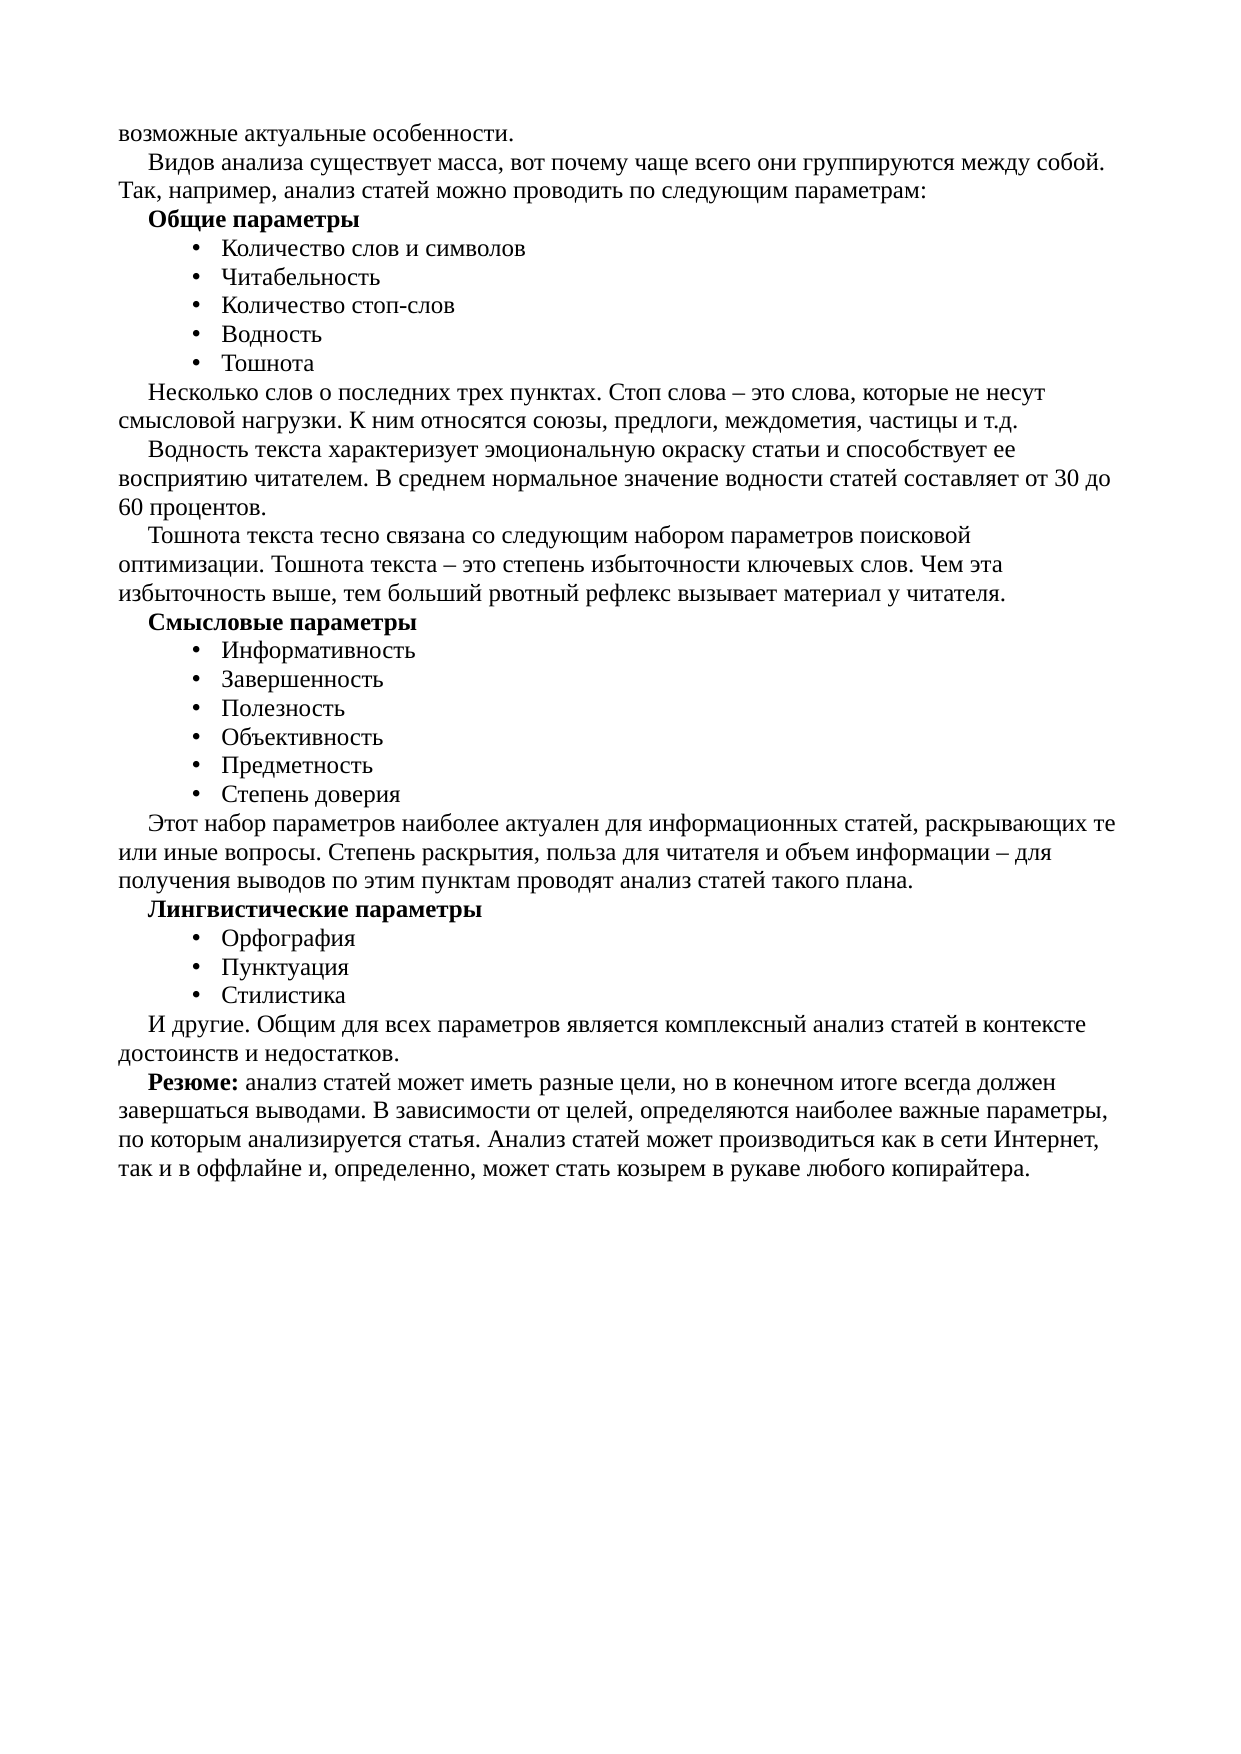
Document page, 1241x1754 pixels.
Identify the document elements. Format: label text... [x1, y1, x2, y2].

list Количество стоп-слов [162, 291, 1122, 319]
list Объективность [162, 722, 1122, 751]
list Количество слов и символов [162, 233, 1122, 262]
list Полезность [162, 693, 1122, 722]
list Водность [162, 319, 1122, 348]
text возможные актуальные особенности. [118, 118, 1122, 147]
text Водность текста характеризует эмоциональную окраску статьи и способствует ее восприятию читателем. В среднем нормальное значение водности статей составляет от 30 до 60 процентов. [118, 434, 1122, 521]
list Пунктуация [162, 952, 1122, 981]
list Завершенность [162, 664, 1122, 693]
text И другие. Общим для всех параметров является комплексный анализ статей в контексте достоинств и недостатков. [118, 1009, 1122, 1067]
text Несколько слов о последних трех пунктах. Стоп слова – это слова, которые не несут смысловой нагрузки. К ним относятся союзы, предлоги, междометия, частицы и т.д. [118, 377, 1122, 434]
list Читабельность [162, 262, 1122, 291]
list Информативность [162, 636, 1122, 664]
text Резюме: анализ статей может иметь разные цели, но в конечном итоге всегда должен завершаться выводами. В зависимости от целей, определяются наиболее важные параметры, по которым анализируется статья. Анализ статей может производиться как в сети Интернет, так и в оффлайне и, определенно, может стать козырем в рукаве любого копирайтера. [118, 1067, 1122, 1182]
list Степень доверия [162, 779, 1122, 808]
list Предметность [162, 751, 1122, 779]
text Этот набор параметров наиболее актуален для информационных статей, раскрывающих те или иные вопросы. Степень раскрытия, польза для читателя и объем информации – для получения выводов по этим пунктам проводят анализ статей такого плана. [118, 808, 1122, 894]
text Лингвистические параметры [118, 894, 1122, 923]
list Орфография [162, 923, 1122, 952]
list Стилистика [162, 981, 1122, 1009]
text Смысловые параметры [118, 607, 1122, 636]
text Видов анализа существует масса, вот почему чаще всего они группируются между собой. Так, например, анализ статей можно проводить по следующим параметрам: [118, 147, 1122, 204]
text Тошнота текста тесно связана со следующим набором параметров поисковой оптимизации. Тошнота текста – это степень избыточности ключевых слов. Чем эта избыточность выше, тем больший рвотный рефлекс вызывает материал у читателя. [118, 521, 1122, 607]
list Тошнота [162, 348, 1122, 377]
text Общие параметры [118, 204, 1122, 233]
